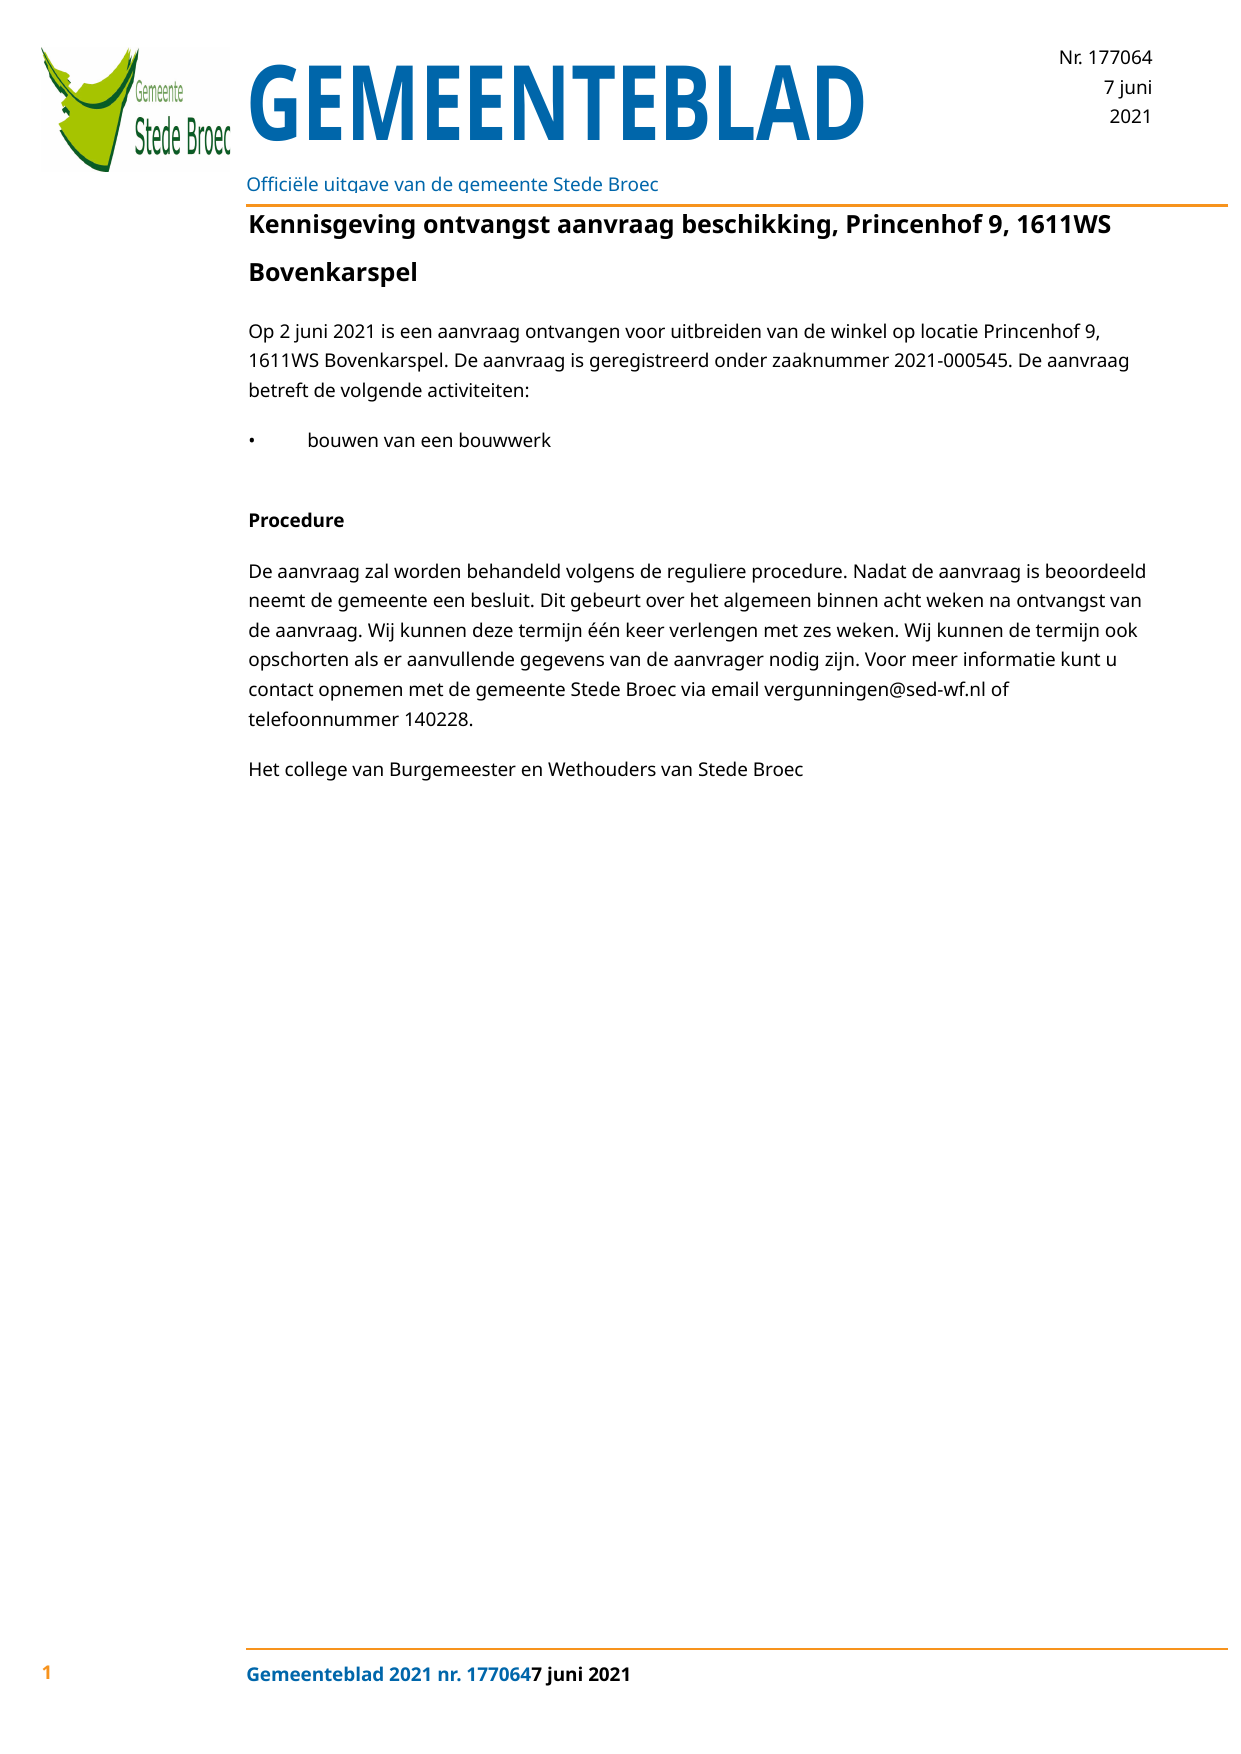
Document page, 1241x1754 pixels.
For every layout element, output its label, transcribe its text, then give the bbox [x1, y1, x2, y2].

text Procedure [248, 507, 1152, 533]
list bouwen van een bouwwerk [248, 427, 1152, 453]
text Op 2 juni 2021 is een aanvraag ontvangen voor uitbreiden van de winkel op locatie Princenhof 9, 1611WS Bovenkarspel. De aanvraag is geregistreerd onder zaaknummer 2021-000545. De aanvraag betreft de volgende activiteiten: [248, 318, 1152, 403]
text De aanvraag zal worden behandeld volgens de reguliere procedure. Nadat de aanvraag is beoordeeld neemt de gemeente een besluit. Dit gebeurt over het algemeen binnen acht weken na ontvangst van de aanvraag. Wij kunnen deze termijn één keer verlengen met zes weken. Wij kunnen de termijn ook opschorten als er aanvullende gegevens van de aanvrager nodig zijn. Voor meer informatie kunt u contact opnemen met de gemeente Stede Broec via email vergunningen@sed-wf.nl of telefoonnummer 140228. [248, 558, 1152, 732]
picture [41, 47, 231, 172]
text Kennisgeving ontvangst aanvraag beschikking, Princenhof 9, 1611WS Bovenkarspel [248, 207, 1152, 288]
text Het college van Burgemeester en Wethouders van Stede Broec [248, 756, 1152, 782]
